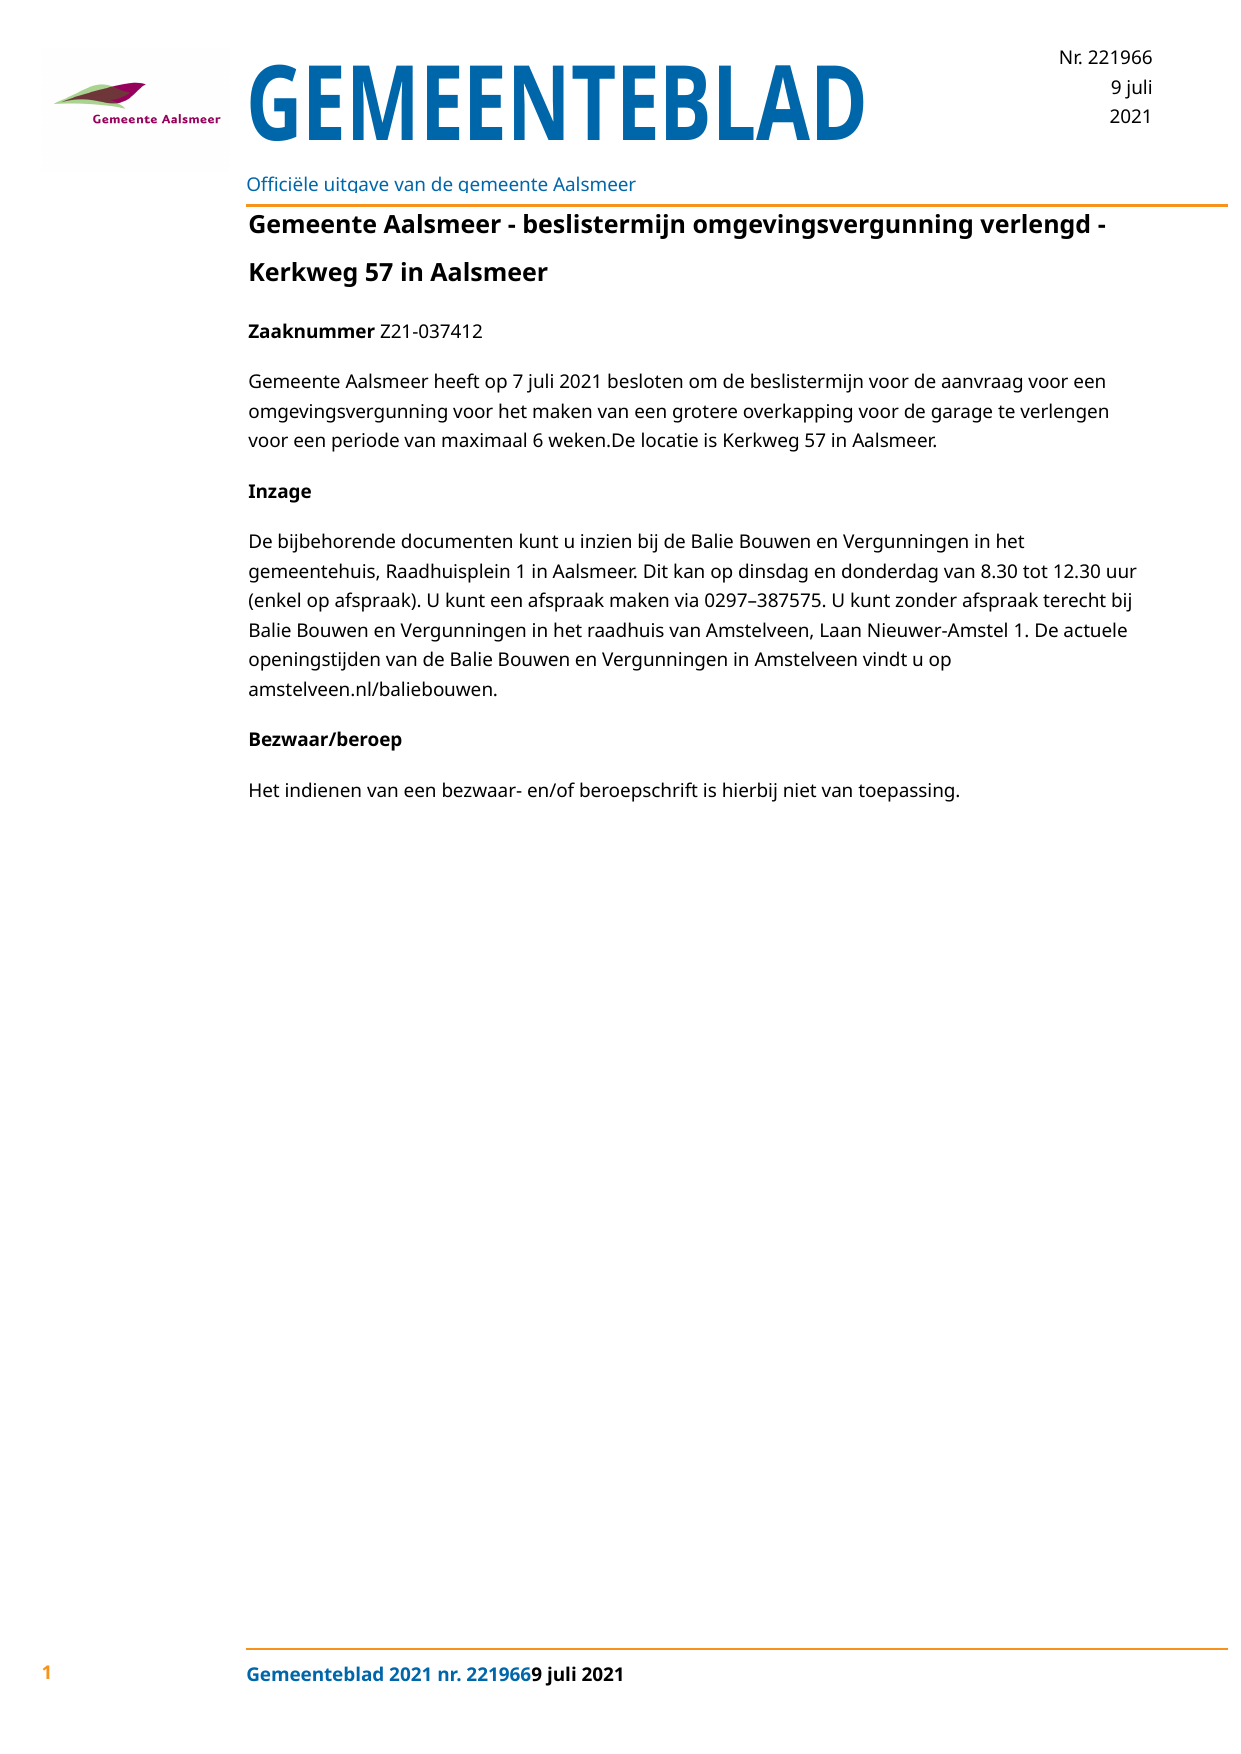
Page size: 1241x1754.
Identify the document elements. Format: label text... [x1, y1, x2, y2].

text Gemeente Aalsmeer - beslistermijn omgevingsvergunning verlengd - Kerkweg 57 in Aalsmeer [248, 207, 1152, 288]
text De bijbehorende documenten kunt u inzien bij de Balie Bouwen en Vergunningen in het gemeentehuis, Raadhuisplein 1 in Aalsmeer. Dit kan op dinsdag en donderdag van 8.30 tot 12.30 uur (enkel op afspraak). U kunt een afspraak maken via 0297–387575. U kunt zonder afspraak terecht bij Balie Bouwen en Vergunningen in het raadhuis van Amstelveen, Laan Nieuwer-Amstel 1. De actuele openingstijden van de Balie Bouwen en Vergunningen in Amstelveen vindt u op amstelveen.nl/baliebouwen. [248, 528, 1152, 702]
text Inzage [248, 478, 1152, 504]
text Zaaknummer Z21-037412 [248, 318, 1152, 344]
text Het indienen van een bezwaar- en/of beroepschrift is hierbij niet van toepassing. [248, 777, 1152, 803]
text Bezwaar/beroep [248, 727, 1152, 752]
text Gemeente Aalsmeer heeft op 7 juli 2021 besloten om de beslistermijn voor de aanvraag voor een omgevingsvergunning voor het maken van een grotere overkapping voor de garage te verlengen voor een periode van maximaal 6 weken.De locatie is Kerkweg 57 in Aalsmeer. [248, 368, 1152, 453]
picture [41, 47, 231, 172]
